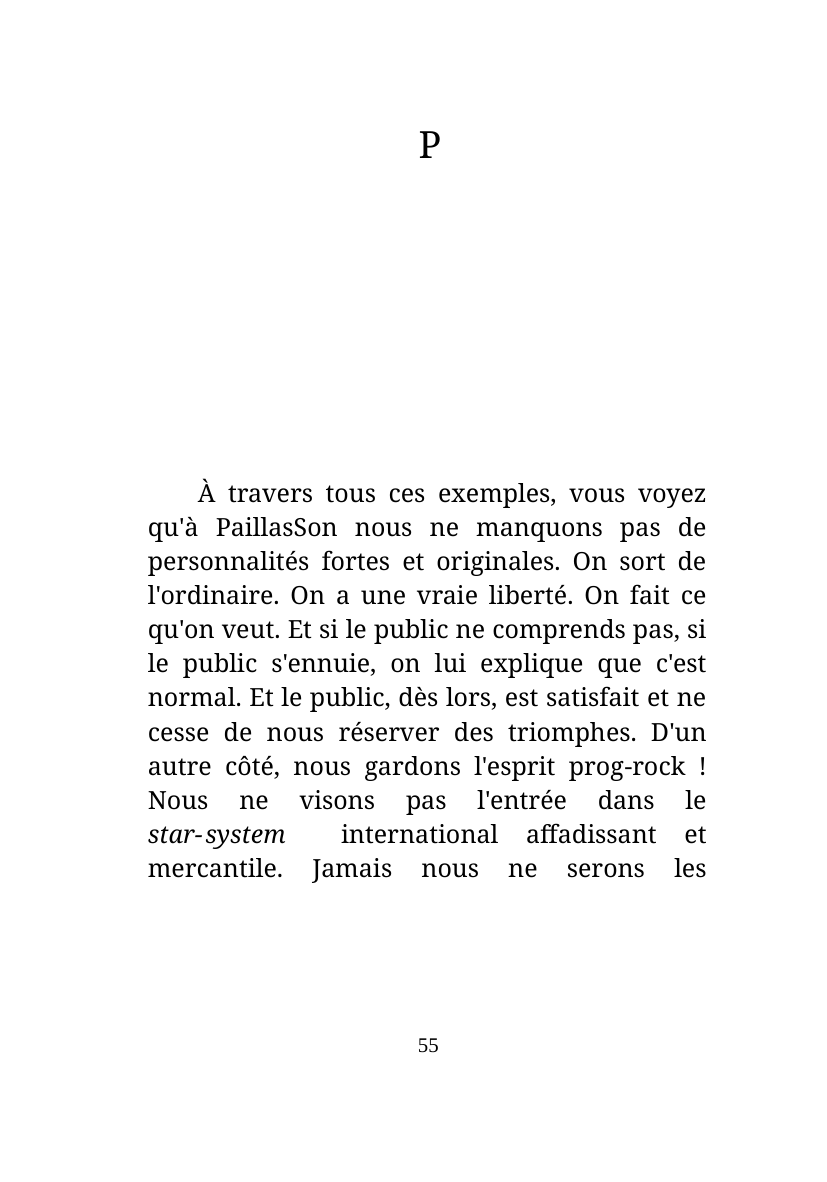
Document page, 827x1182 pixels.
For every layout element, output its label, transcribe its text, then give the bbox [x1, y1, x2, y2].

text P [151, 118, 709, 169]
text À travers tous ces exemples, vous voyez qu'à PaillasSon nous ne manquons pas de personnalités fortes et originales. On sort de l'ordinaire. On a une vraie liberté. On fait ce qu'on veut. Et si le public ne comprends pas, si le public s'ennuie, on lui explique que c'est normal. Et le public, dès lors, est satisfait et ne cesse de nous réserver des triomphes. D'un autre côté, nous gardons l'esprit prog‑rock ! Nous ne visons pas l'entrée dans le star‑system international affadissant et mercantile. Jamais nous ne serons les Madonna du rock progressif. De même que Madonna ne sera jamais la PaillasSon de la pop commerciale. Chacun reste chacun. Et puis une entité aussi forte que PaillasSon ne peut, comme ça, se fondre dans l'Océan de la musique multidiffusée. Nous formons, les gars et moi, sous mon impulsion et grâce aux messages tranchants véhiculés par mes paroles, comme une sorte de grosse île rocheuse, pas commode, qui intimide, et fascine à la fois, les amateurs de musique Les rochers coupants et escarpés qu'on a sur notre île forment une protection contre les attaques de la médiocrité. Une fois franchi cet obstacle, nos fans peuvent entrer dans une vallée enchanteresse aux milles arbres chargés de fleurs et de fruits toute l'année. PaillasSon, si vous préférez, est un hérisson. Pique, pique, ouille, ouille à l'extérieur, mais à l'intérieur un adorable petit museau et des yeux pétillants de douceur. Avec quand même, dans le regard, des éclairs furtifs de passion et de génie diabolique. C'est d'ailleurs cet aspect que j'évoque dans les paroles de Ballon d'eau chaude. [148, 476, 707, 884]
